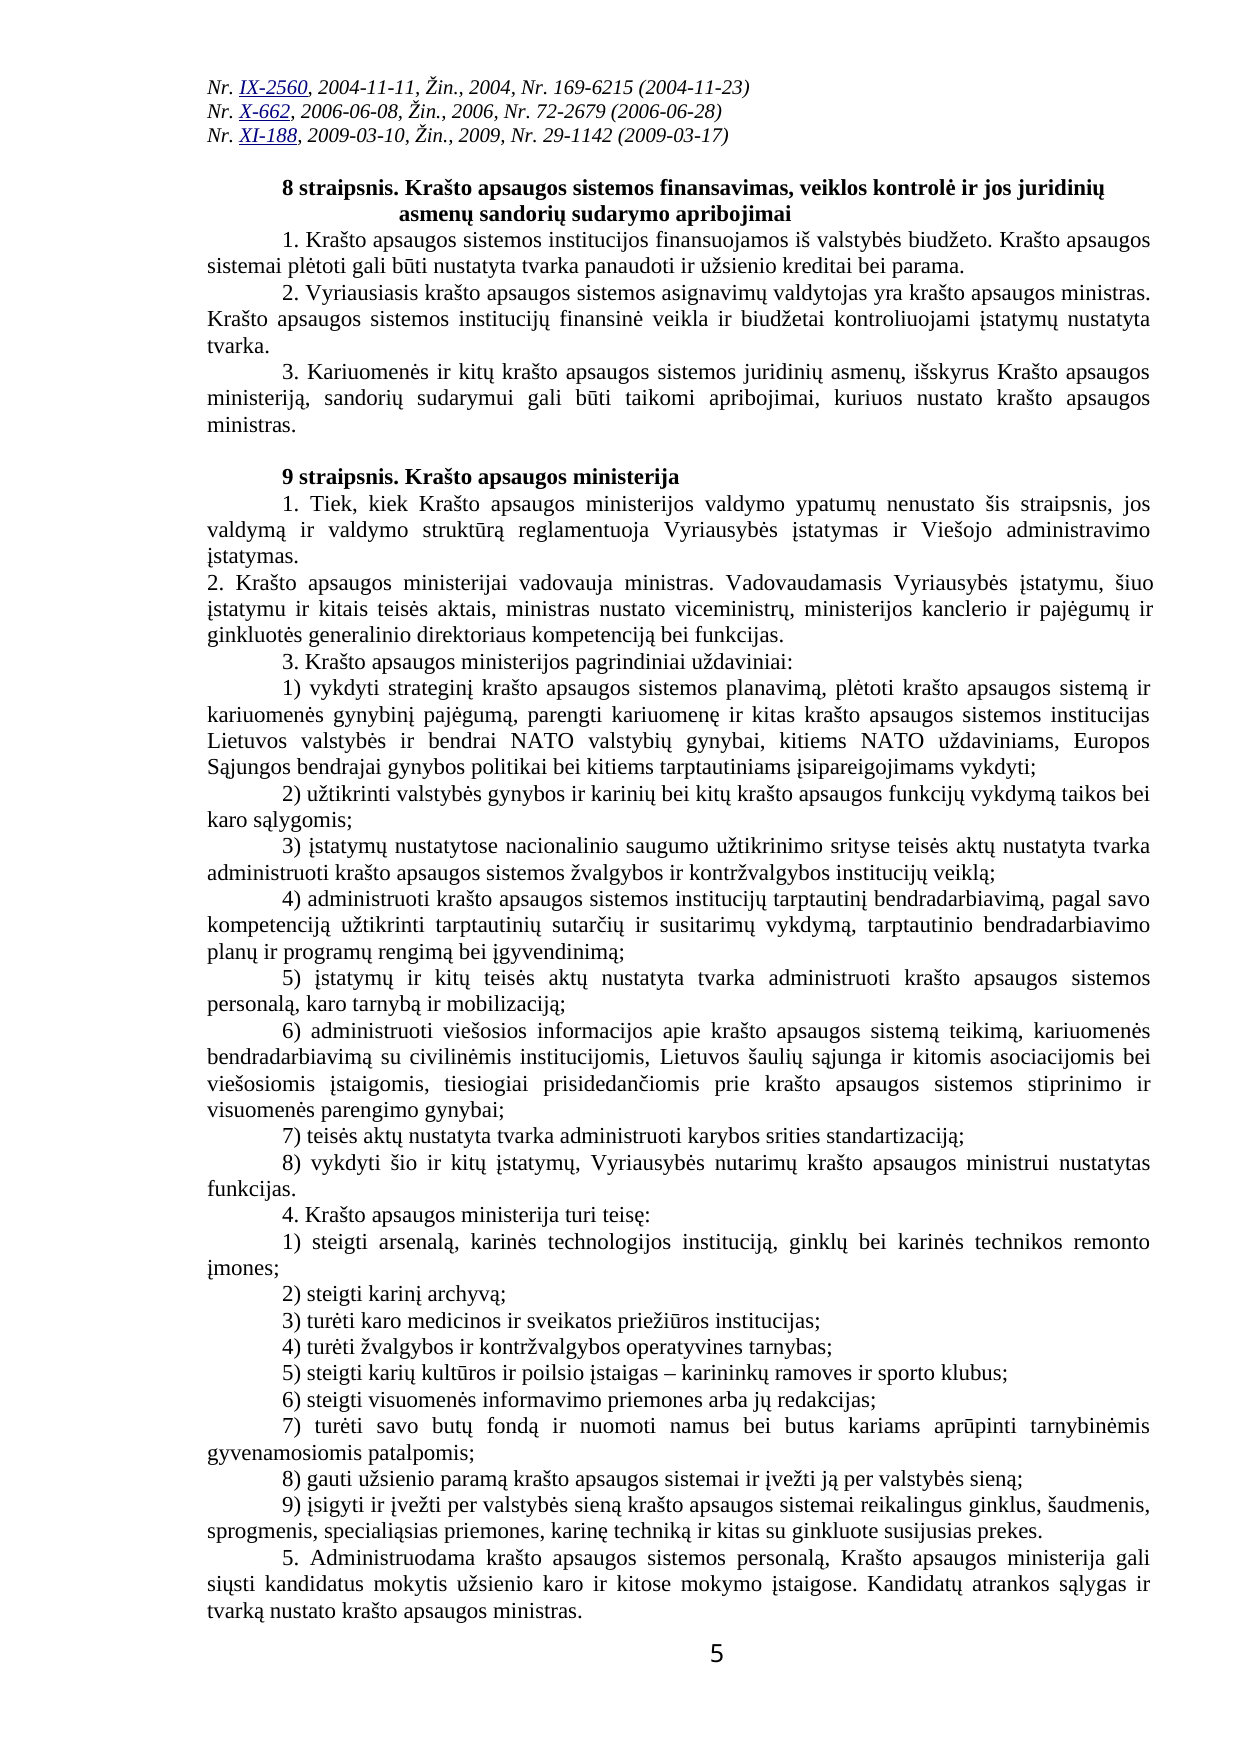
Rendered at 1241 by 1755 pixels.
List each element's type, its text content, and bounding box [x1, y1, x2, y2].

text 2. Vyriausiasis krašto apsaugos sistemos asignavimų valdytojas yra krašto apsaugos ministras. Krašto apsaugos sistemos institucijų finansinė veikla ir biudžetai kontroliuojami įstatymų nustatyta tvarka. [207, 279, 1152, 358]
text 1. Tiek, kiek Krašto apsaugos ministerijos valdymo ypatumų nenustato šis straipsnis, jos valdymą ir valdymo struktūrą reglamentuoja Vyriausybės įstatymas ir Viešojo administravimo įstatymas. [207, 490, 1152, 569]
text Nr. X-662, 2006-06-08, Žin., 2006, Nr. 72-2679 (2006-06-28) [207, 99, 1152, 123]
text 6) steigti visuomenės informavimo priemones arba jų redakcijas; [207, 1386, 1152, 1412]
text 2) steigti karinį archyvą; [207, 1280, 1152, 1307]
text 9) įsigyti ir įvežti per valstybės sieną krašto apsaugos sistemai reikalingus ginklus, šaudmenis, sprogmenis, specialiąsias priemones, karinę techniką ir kitas su ginkluote susijusias prekes. [207, 1491, 1152, 1544]
text 1. Krašto apsaugos sistemos institucijos finansuojamos iš valstybės biudžeto. Krašto apsaugos sistemai plėtoti gali būti nustatyta tvarka panaudoti ir užsienio kreditai bei parama. [207, 226, 1152, 279]
text 1) steigti arsenalą, karinės technologijos instituciją, ginklų bei karinės technikos remonto įmones; [207, 1228, 1152, 1280]
text 4) turėti žvalgybos ir kontržvalgybos operatyvines tarnybas; [207, 1333, 1152, 1359]
text 6) administruoti viešosios informacijos apie krašto apsaugos sistemą teikimą, kariuomenės bendradarbiavimą su civilinėmis institucijomis, Lietuvos šaulių sąjunga ir kitomis asociacijomis bei viešosiomis įstaigomis, tiesiogiai prisidedančiomis prie krašto apsaugos sistemos stiprinimo ir visuomenės parengimo gynybai; [207, 1017, 1152, 1122]
text 3) turėti karo medicinos ir sveikatos priežiūros institucijas; [207, 1307, 1152, 1333]
text Nr. IX-2560, 2004-11-11, Žin., 2004, Nr. 169-6215 (2004-11-23) [207, 75, 1152, 99]
text 5) steigti karių kultūros ir poilsio įstaigas – karininkų ramoves ir sporto klubus; [207, 1359, 1152, 1386]
text 5. Administruodama krašto apsaugos sistemos personalą, Krašto apsaugos ministerija gali siųsti kandidatus mokytis užsienio karo ir kitose mokymo įstaigose. Kandidatų atrankos sąlygas ir tvarką nustato krašto apsaugos ministras. [207, 1544, 1152, 1623]
text 2. Krašto apsaugos ministerijai vadovauja ministras. Vadovaudamasis Vyriausybės įstatymu, šiuo įstatymu ir kitais teisės aktais, ministras nustato viceministrų, ministerijos kanclerio ir pajėgumų ir ginkluotės generalinio direktoriaus kompetenciją bei funkcijas. [207, 569, 1155, 648]
text Nr. XI-188, 2009-03-10, Žin., 2009, Nr. 29-1142 (2009-03-17) [207, 123, 1152, 147]
text 8 straipsnis. Krašto apsaugos sistemos finansavimas, veiklos kontrolė ir jos juridinių [282, 173, 1152, 200]
text 3. Krašto apsaugos ministerijos pagrindiniai uždaviniai: [207, 648, 1152, 674]
text 9 straipsnis. Krašto apsaugos ministerija [207, 463, 1152, 490]
text 5) įstatymų ir kitų teisės aktų nustatyta tvarka administruoti krašto apsaugos sistemos personalą, karo tarnybą ir mobilizaciją; [207, 964, 1152, 1017]
text 7) teisės aktų nustatyta tvarka administruoti karybos srities standartizaciją; [207, 1122, 1152, 1149]
text 1) vykdyti strateginį krašto apsaugos sistemos planavimą, plėtoti krašto apsaugos sistemą ir kariuomenės gynybinį pajėgumą, parengti kariuomenę ir kitas krašto apsaugos sistemos institucijas Lietuvos valstybės ir bendrai NATO valstybių gynybai, kitiems NATO uždaviniams, Europos Sąjungos bendrajai gynybos politikai bei kitiems tarptautiniams įsipareigojimams vykdyti; [207, 674, 1152, 780]
text 8) gauti užsienio paramą krašto apsaugos sistemai ir įvežti ją per valstybės sieną; [207, 1465, 1152, 1491]
text 3. Kariuomenės ir kitų krašto apsaugos sistemos juridinių asmenų, išskyrus Krašto apsaugos ministeriją, sandorių sudarymui gali būti taikomi apribojimai, kuriuos nustato krašto apsaugos ministras. [207, 358, 1152, 437]
text asmenų sandorių sudarymo apribojimai [399, 200, 1152, 226]
text 4) administruoti krašto apsaugos sistemos institucijų tarptautinį bendradarbiavimą, pagal savo kompetenciją užtikrinti tarptautinių sutarčių ir susitarimų vykdymą, tarptautinio bendradarbiavimo planų ir programų rengimą bei įgyvendinimą; [207, 885, 1152, 964]
text 7) turėti savo butų fondą ir nuomoti namus bei butus kariams aprūpinti tarnybinėmis gyvenamosiomis patalpomis; [207, 1412, 1152, 1465]
text 8) vykdyti šio ir kitų įstatymų, Vyriausybės nutarimų krašto apsaugos ministrui nustatytas funkcijas. [207, 1149, 1152, 1201]
text 2) užtikrinti valstybės gynybos ir karinių bei kitų krašto apsaugos funkcijų vykdymą taikos bei karo sąlygomis; [207, 780, 1152, 832]
text 4. Krašto apsaugos ministerija turi teisę: [207, 1201, 1152, 1228]
text 3) įstatymų nustatytose nacionalinio saugumo užtikrinimo srityse teisės aktų nustatyta tvarka administruoti krašto apsaugos sistemos žvalgybos ir kontržvalgybos institucijų veiklą; [207, 832, 1152, 885]
